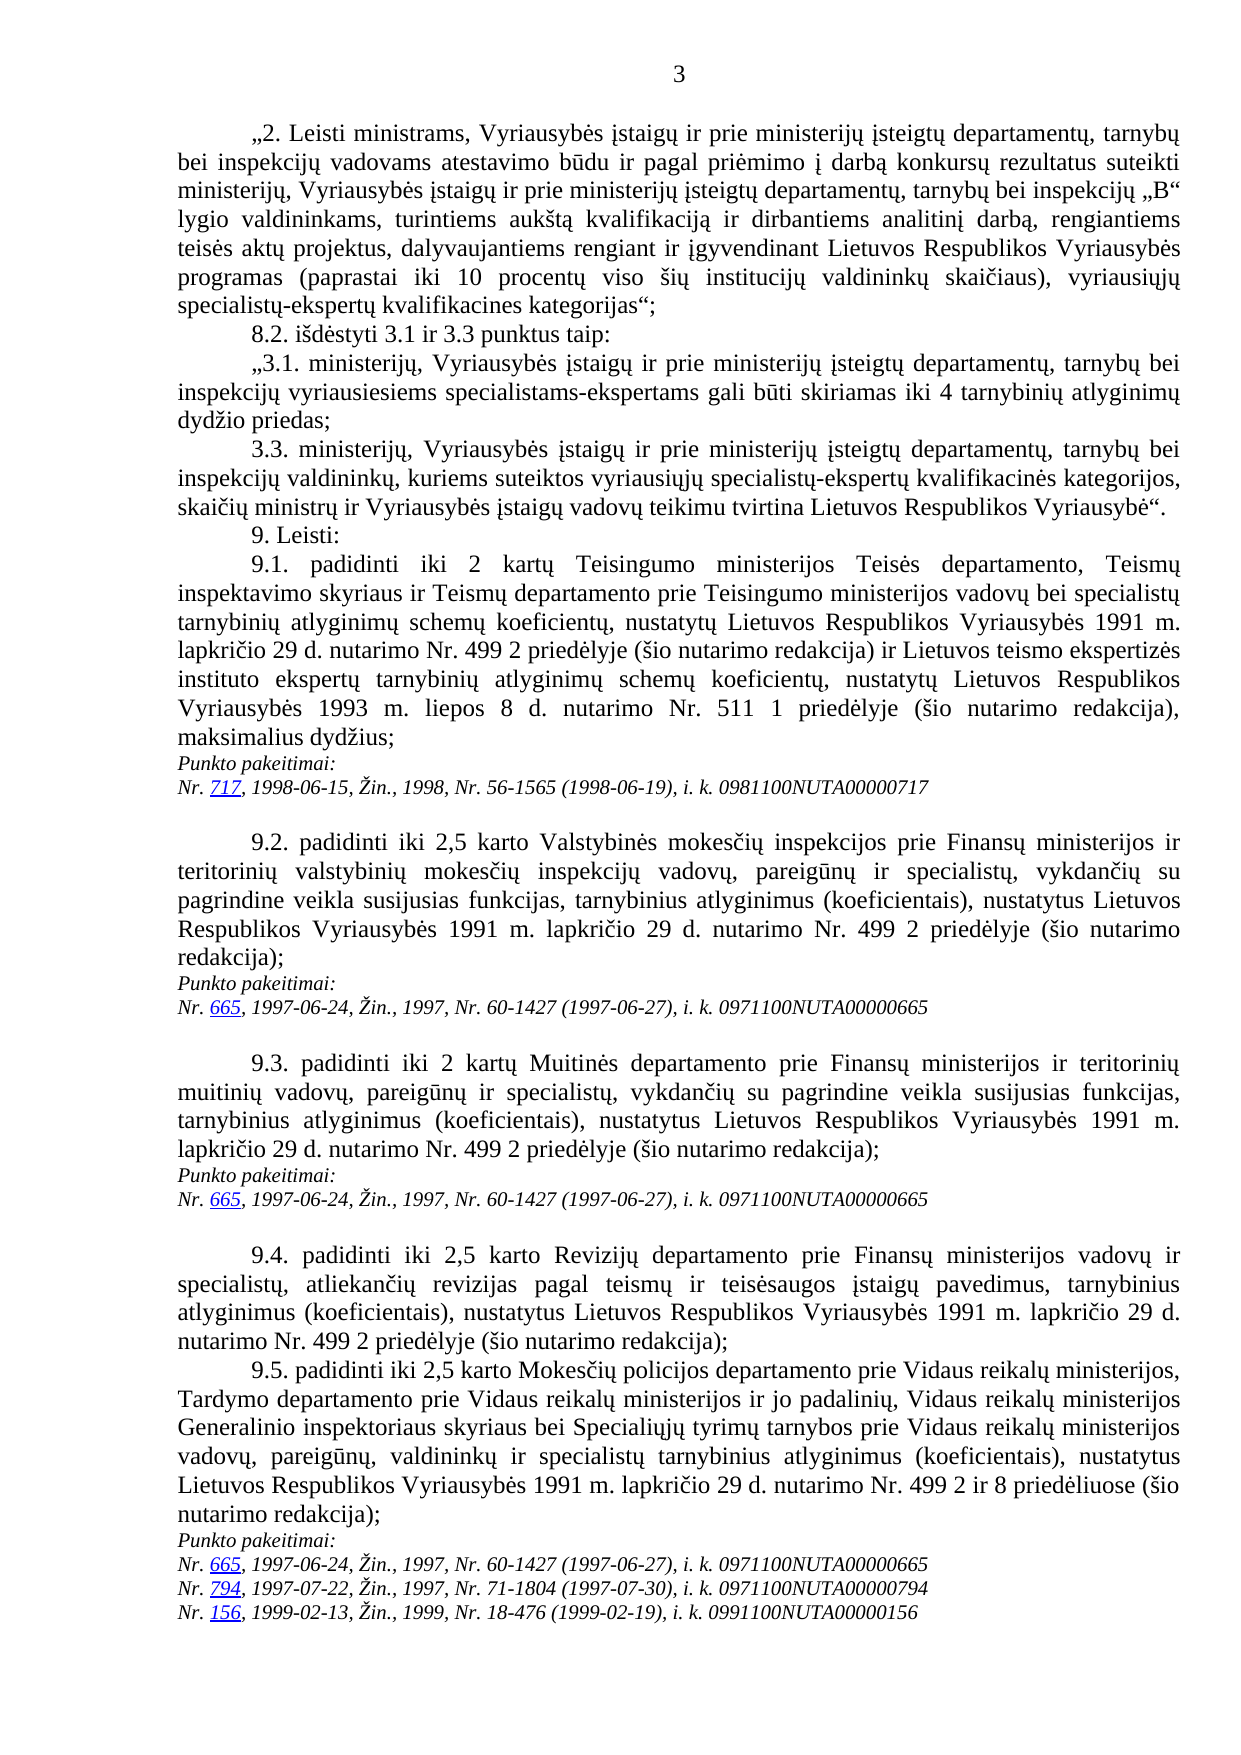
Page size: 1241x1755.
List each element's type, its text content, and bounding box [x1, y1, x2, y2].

text Punkto pakeitimai: [177, 971, 1181, 995]
text 8.2. išdėstyti 3.1 ir 3.3 punktus taip: [177, 319, 1181, 348]
text 9.3. padidinti iki 2 kartų Muitinės departamento prie Finansų ministerijos ir teritorinių muitinių vadovų, pareigūnų ir specialistų, vykdančių su pagrindine veikla susijusias funkcijas, tarnybinius atlyginimus (koeficientais), nustatytus Lietuvos Respublikos Vyriausybės 1991 m. lapkričio 29 d. nutarimo Nr. 499 2 priedėlyje (šio nutarimo redakcija); [177, 1048, 1181, 1163]
text 9.2. padidinti iki 2,5 karto Valstybinės mokesčių inspekcijos prie Finansų ministerijos ir teritorinių valstybinių mokesčių inspekcijų vadovų, pareigūnų ir specialistų, vykdančių su pagrindine veikla susijusias funkcijas, tarnybinius atlyginimus (koeficientais), nustatytus Lietuvos Respublikos Vyriausybės 1991 m. lapkričio 29 d. nutarimo Nr. 499 2 priedėlyje (šio nutarimo redakcija); [177, 827, 1181, 971]
text Nr. 665, 1997-06-24, Žin., 1997, Nr. 60-1427 (1997-06-27), i. k. 0971100NUTA00000665 [177, 1187, 1181, 1211]
text Nr. 794, 1997-07-22, Žin., 1997, Nr. 71-1804 (1997-07-30), i. k. 0971100NUTA00000794 [177, 1576, 1181, 1600]
text Nr. 717, 1998-06-15, Žin., 1998, Nr. 56-1565 (1998-06-19), i. k. 0981100NUTA00000717 [177, 775, 1181, 799]
text 9.1. padidinti iki 2 kartų Teisingumo ministerijos Teisės departamento, Teismų inspektavimo skyriaus ir Teismų departamento prie Teisingumo ministerijos vadovų bei specialistų tarnybinių atlyginimų schemų koeficientų, nustatytų Lietuvos Respublikos Vyriausybės 1991 m. lapkričio 29 d. nutarimo Nr. 499 2 priedėlyje (šio nutarimo redakcija) ir Lietuvos teismo ekspertizės instituto ekspertų tarnybinių atlyginimų schemų koeficientų, nustatytų Lietuvos Respublikos Vyriausybės 1993 m. liepos 8 d. nutarimo Nr. 511 1 priedėlyje (šio nutarimo redakcija), maksimalius dydžius; [177, 549, 1181, 751]
text Punkto pakeitimai: [177, 751, 1181, 775]
text Punkto pakeitimai: [177, 1163, 1181, 1187]
text 9. Leisti: [177, 521, 1181, 549]
text 9.4. padidinti iki 2,5 karto Revizijų departamento prie Finansų ministerijos vadovų ir specialistų, atliekančių revizijas pagal teismų ir teisėsaugos įstaigų pavedimus, tarnybinius atlyginimus (koeficientais), nustatytus Lietuvos Respublikos Vyriausybės 1991 m. lapkričio 29 d. nutarimo Nr. 499 2 priedėlyje (šio nutarimo redakcija); [177, 1240, 1181, 1355]
text 9.5. padidinti iki 2,5 karto Mokesčių policijos departamento prie Vidaus reikalų ministerijos, Tardymo departamento prie Vidaus reikalų ministerijos ir jo padalinių, Vidaus reikalų ministerijos Generalinio inspektoriaus skyriaus bei Specialiųjų tyrimų tarnybos prie Vidaus reikalų ministerijos vadovų, pareigūnų, valdininkų ir specialistų tarnybinius atlyginimus (koeficientais), nustatytus Lietuvos Respublikos Vyriausybės 1991 m. lapkričio 29 d. nutarimo Nr. 499 2 ir 8 priedėliuose (šio nutarimo redakcija); [177, 1355, 1181, 1527]
text Nr. 156, 1999-02-13, Žin., 1999, Nr. 18-476 (1999-02-19), i. k. 0991100NUTA00000156 [177, 1600, 1181, 1624]
text Nr. 665, 1997-06-24, Žin., 1997, Nr. 60-1427 (1997-06-27), i. k. 0971100NUTA00000665 [177, 995, 1181, 1019]
text „2. Leisti ministrams, Vyriausybės įstaigų ir prie ministerijų įsteigtų departamentų, tarnybų bei inspekcijų vadovams atestavimo būdu ir pagal priėmimo į darbą konkursų rezultatus suteikti ministerijų, Vyriausybės įstaigų ir prie ministerijų įsteigtų departamentų, tarnybų bei inspekcijų „B“ lygio valdininkams, turintiems aukštą kvalifikaciją ir dirbantiems analitinį darbą, rengiantiems teisės aktų projektus, dalyvaujantiems rengiant ir įgyvendinant Lietuvos Respublikos Vyriausybės programas (paprastai iki 10 procentų viso šių institucijų valdininkų skaičiaus), vyriausiųjų specialistų-ekspertų kvalifikacines kategorijas“; [177, 118, 1181, 319]
text 3.3. ministerijų, Vyriausybės įstaigų ir prie ministerijų įsteigtų departamentų, tarnybų bei inspekcijų valdininkų, kuriems suteiktos vyriausiųjų specialistų-ekspertų kvalifikacinės kategorijos, skaičių ministrų ir Vyriausybės įstaigų vadovų teikimu tvirtina Lietuvos Respublikos Vyriausybė“. [177, 434, 1181, 521]
text Nr. 665, 1997-06-24, Žin., 1997, Nr. 60-1427 (1997-06-27), i. k. 0971100NUTA00000665 [177, 1552, 1181, 1576]
text „3.1. ministerijų, Vyriausybės įstaigų ir prie ministerijų įsteigtų departamentų, tarnybų bei inspekcijų vyriausiesiems specialistams-ekspertams gali būti skiriamas iki 4 tarnybinių atlyginimų dydžio priedas; [177, 348, 1181, 434]
text Punkto pakeitimai: [177, 1527, 1181, 1552]
